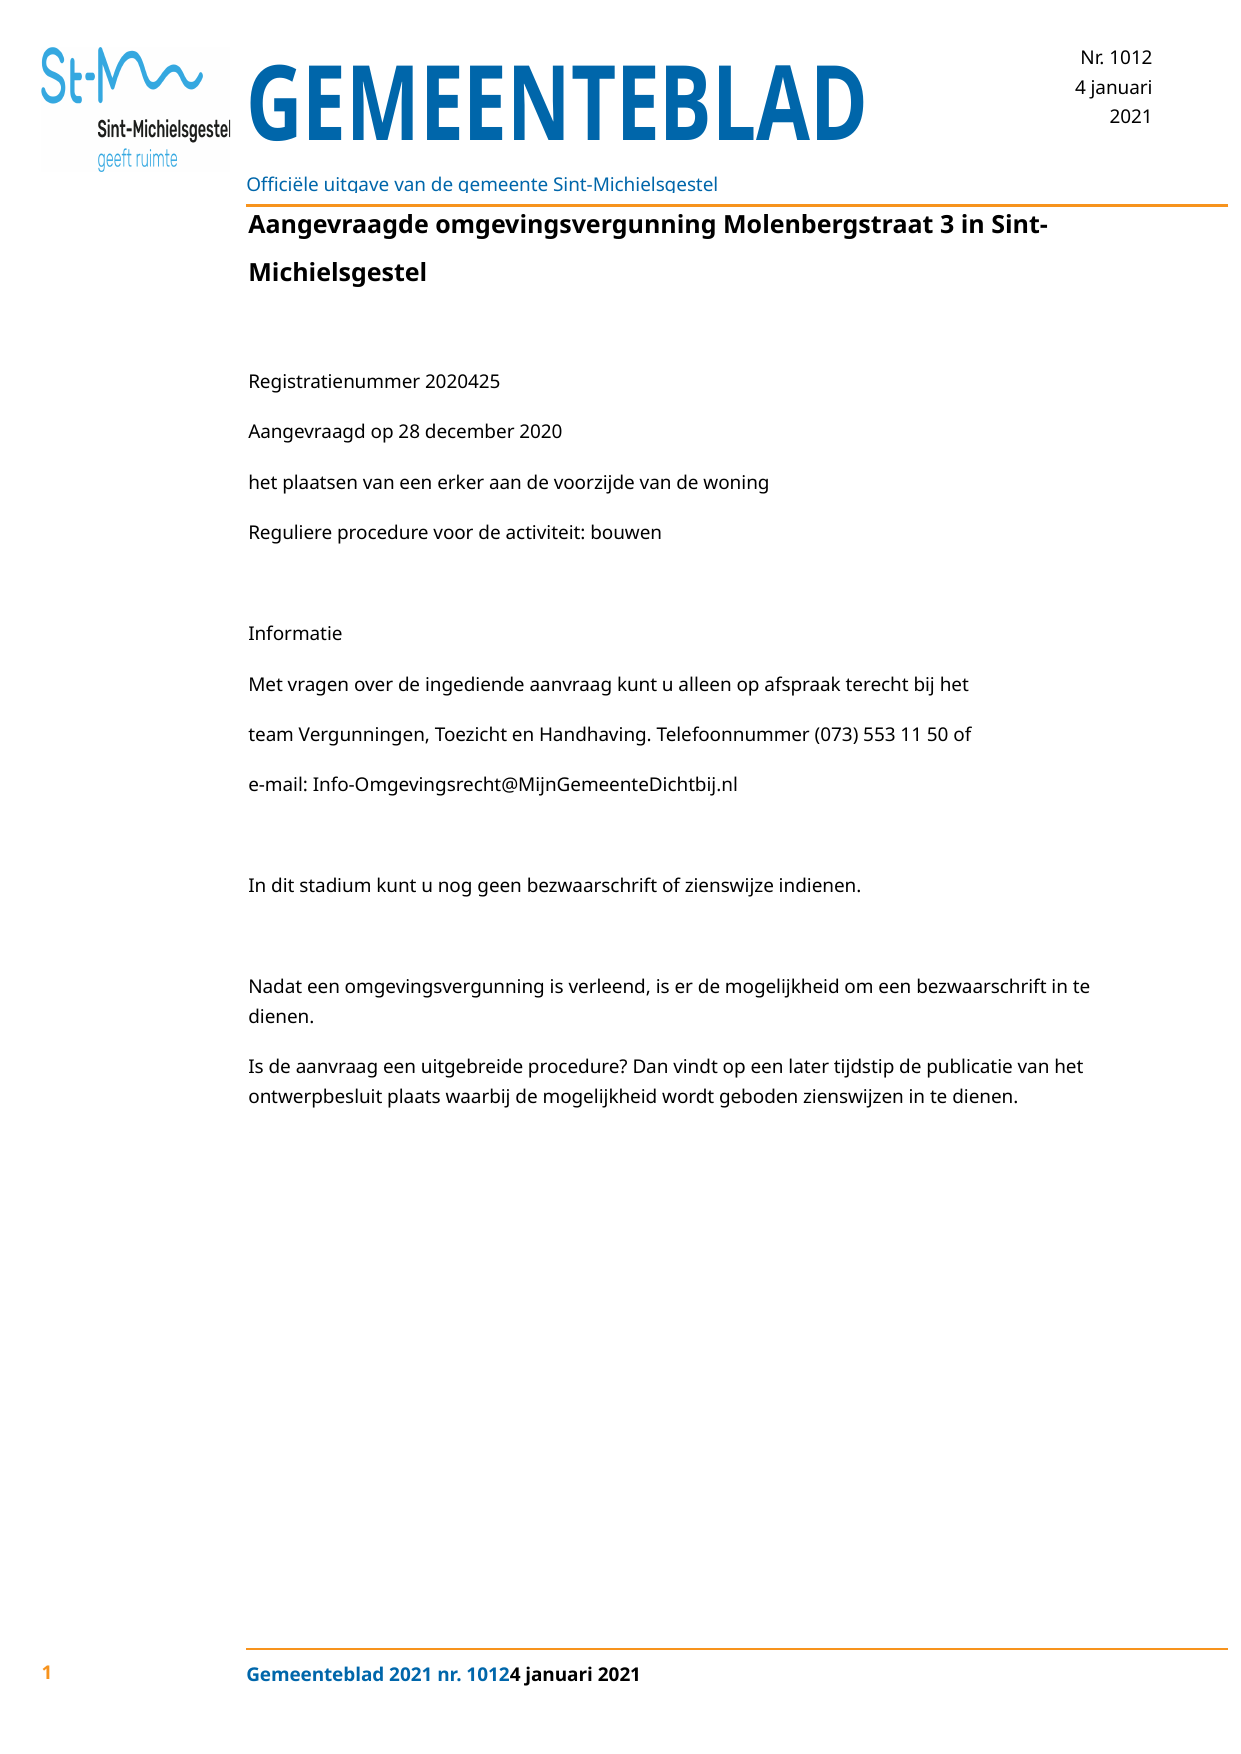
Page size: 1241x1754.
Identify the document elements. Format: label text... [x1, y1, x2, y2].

text Met vragen over de ingediende aanvraag kunt u alleen op afspraak terecht bij het [248, 671, 1152, 697]
text e-mail: Info-Omgevingsrecht@MijnGemeenteDichtbij.nl [248, 772, 1152, 797]
text het plaatsen van een erker aan de voorzijde van de woning [248, 469, 1152, 495]
text Aangevraagde omgevingsvergunning Molenbergstraat 3 in Sint-Michielsgestel [248, 207, 1152, 288]
text Registratienummer 2020425 [248, 368, 1152, 394]
text Informatie [248, 620, 1152, 646]
picture [41, 47, 231, 172]
text Reguliere procedure voor de activiteit: bouwen [248, 519, 1152, 545]
text In dit stadium kunt u nog geen bezwaarschrift of zienswijze indienen. [248, 872, 1152, 898]
text team Vergunningen, Toezicht en Handhaving. Telefoonnummer (073) 553 11 50 of [248, 721, 1152, 747]
text Aangevraagd op 28 december 2020 [248, 419, 1152, 444]
text Is de aanvraag een uitgebreide procedure? Dan vindt op een later tijdstip de publicatie van het ontwerpbesluit plaats waarbij de mogelijkheid wordt geboden zienswijzen in te dienen. [248, 1053, 1152, 1109]
text Nadat een omgevingsvergunning is verleend, is er de mogelijkheid om een bezwaarschrift in te dienen. [248, 973, 1152, 1029]
